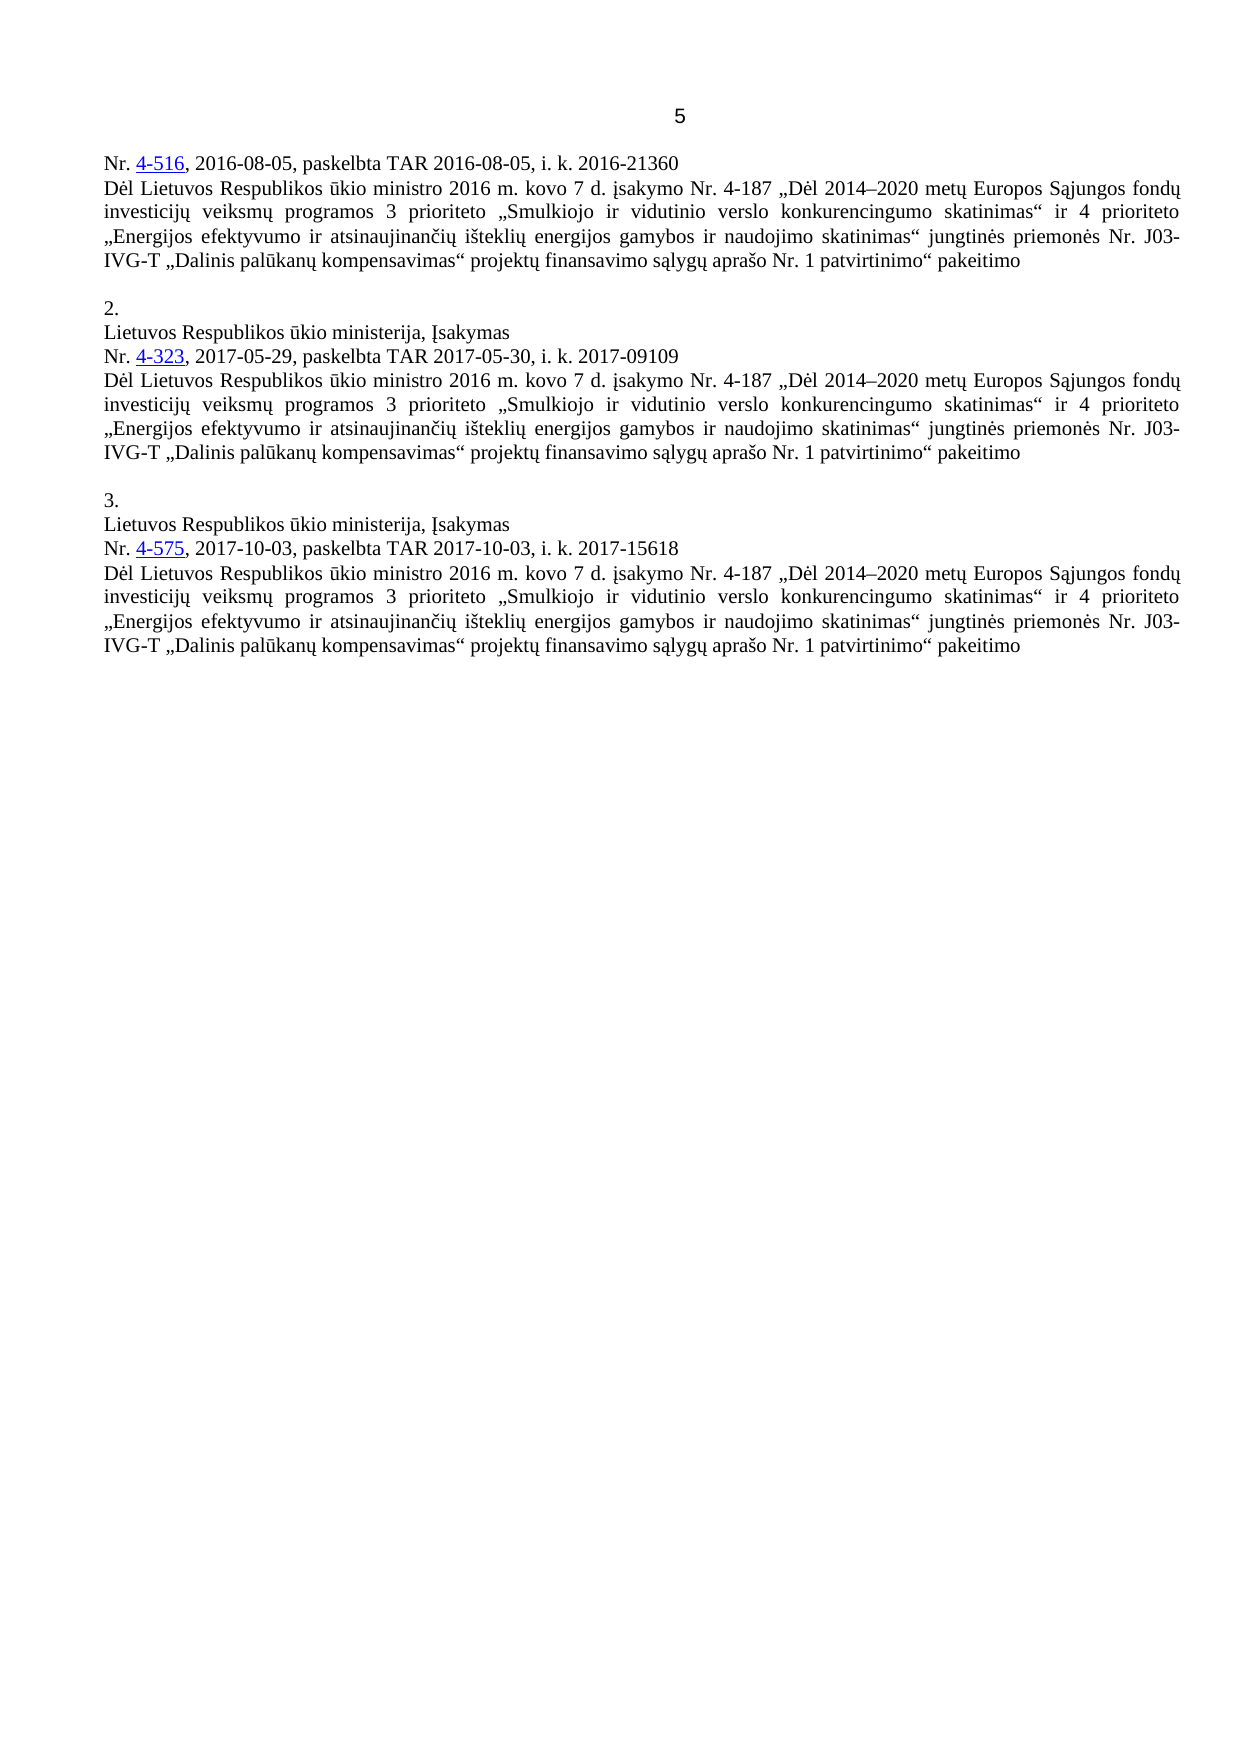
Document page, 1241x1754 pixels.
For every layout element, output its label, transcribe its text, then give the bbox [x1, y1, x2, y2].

text Dėl Lietuvos Respublikos ūkio ministro 2016 m. kovo 7 d. įsakymo Nr. 4-187 „Dėl 2014–2020 metų Europos Sąjungos fondų investicijų veiksmų programos 3 prioriteto „Smulkiojo ir vidutinio verslo konkurencingumo skatinimas“ ir 4 prioriteto „Energijos efektyvumo ir atsinaujinančių išteklių energijos gamybos ir naudojimo skatinimas“ jungtinės priemonės Nr. J03-IVG-T „Dalinis palūkanų kompensavimas“ projektų finansavimo sąlygų aprašo Nr. 1 patvirtinimo“ pakeitimo [103, 560, 1181, 657]
text Nr. 4-516, 2016-08-05, paskelbta TAR 2016-08-05, i. k. 2016-21360 [103, 151, 1181, 175]
text 3. [103, 488, 1181, 512]
text Lietuvos Respublikos ūkio ministerija, Įsakymas [103, 512, 1181, 536]
text Nr. 4-323, 2017-05-29, paskelbta TAR 2017-05-30, i. k. 2017-09109 [103, 344, 1181, 368]
text Nr. 4-575, 2017-10-03, paskelbta TAR 2017-10-03, i. k. 2017-15618 [103, 536, 1181, 560]
text Lietuvos Respublikos ūkio ministerija, Įsakymas [103, 320, 1181, 344]
text Dėl Lietuvos Respublikos ūkio ministro 2016 m. kovo 7 d. įsakymo Nr. 4-187 „Dėl 2014–2020 metų Europos Sąjungos fondų investicijų veiksmų programos 3 prioriteto „Smulkiojo ir vidutinio verslo konkurencingumo skatinimas“ ir 4 prioriteto „Energijos efektyvumo ir atsinaujinančių išteklių energijos gamybos ir naudojimo skatinimas“ jungtinės priemonės Nr. J03-IVG-T „Dalinis palūkanų kompensavimas“ projektų finansavimo sąlygų aprašo Nr. 1 patvirtinimo“ pakeitimo [103, 175, 1181, 272]
text 2. [103, 296, 1181, 320]
text Dėl Lietuvos Respublikos ūkio ministro 2016 m. kovo 7 d. įsakymo Nr. 4-187 „Dėl 2014–2020 metų Europos Sąjungos fondų investicijų veiksmų programos 3 prioriteto „Smulkiojo ir vidutinio verslo konkurencingumo skatinimas“ ir 4 prioriteto „Energijos efektyvumo ir atsinaujinančių išteklių energijos gamybos ir naudojimo skatinimas“ jungtinės priemonės Nr. J03-IVG-T „Dalinis palūkanų kompensavimas“ projektų finansavimo sąlygų aprašo Nr. 1 patvirtinimo“ pakeitimo [103, 368, 1181, 464]
